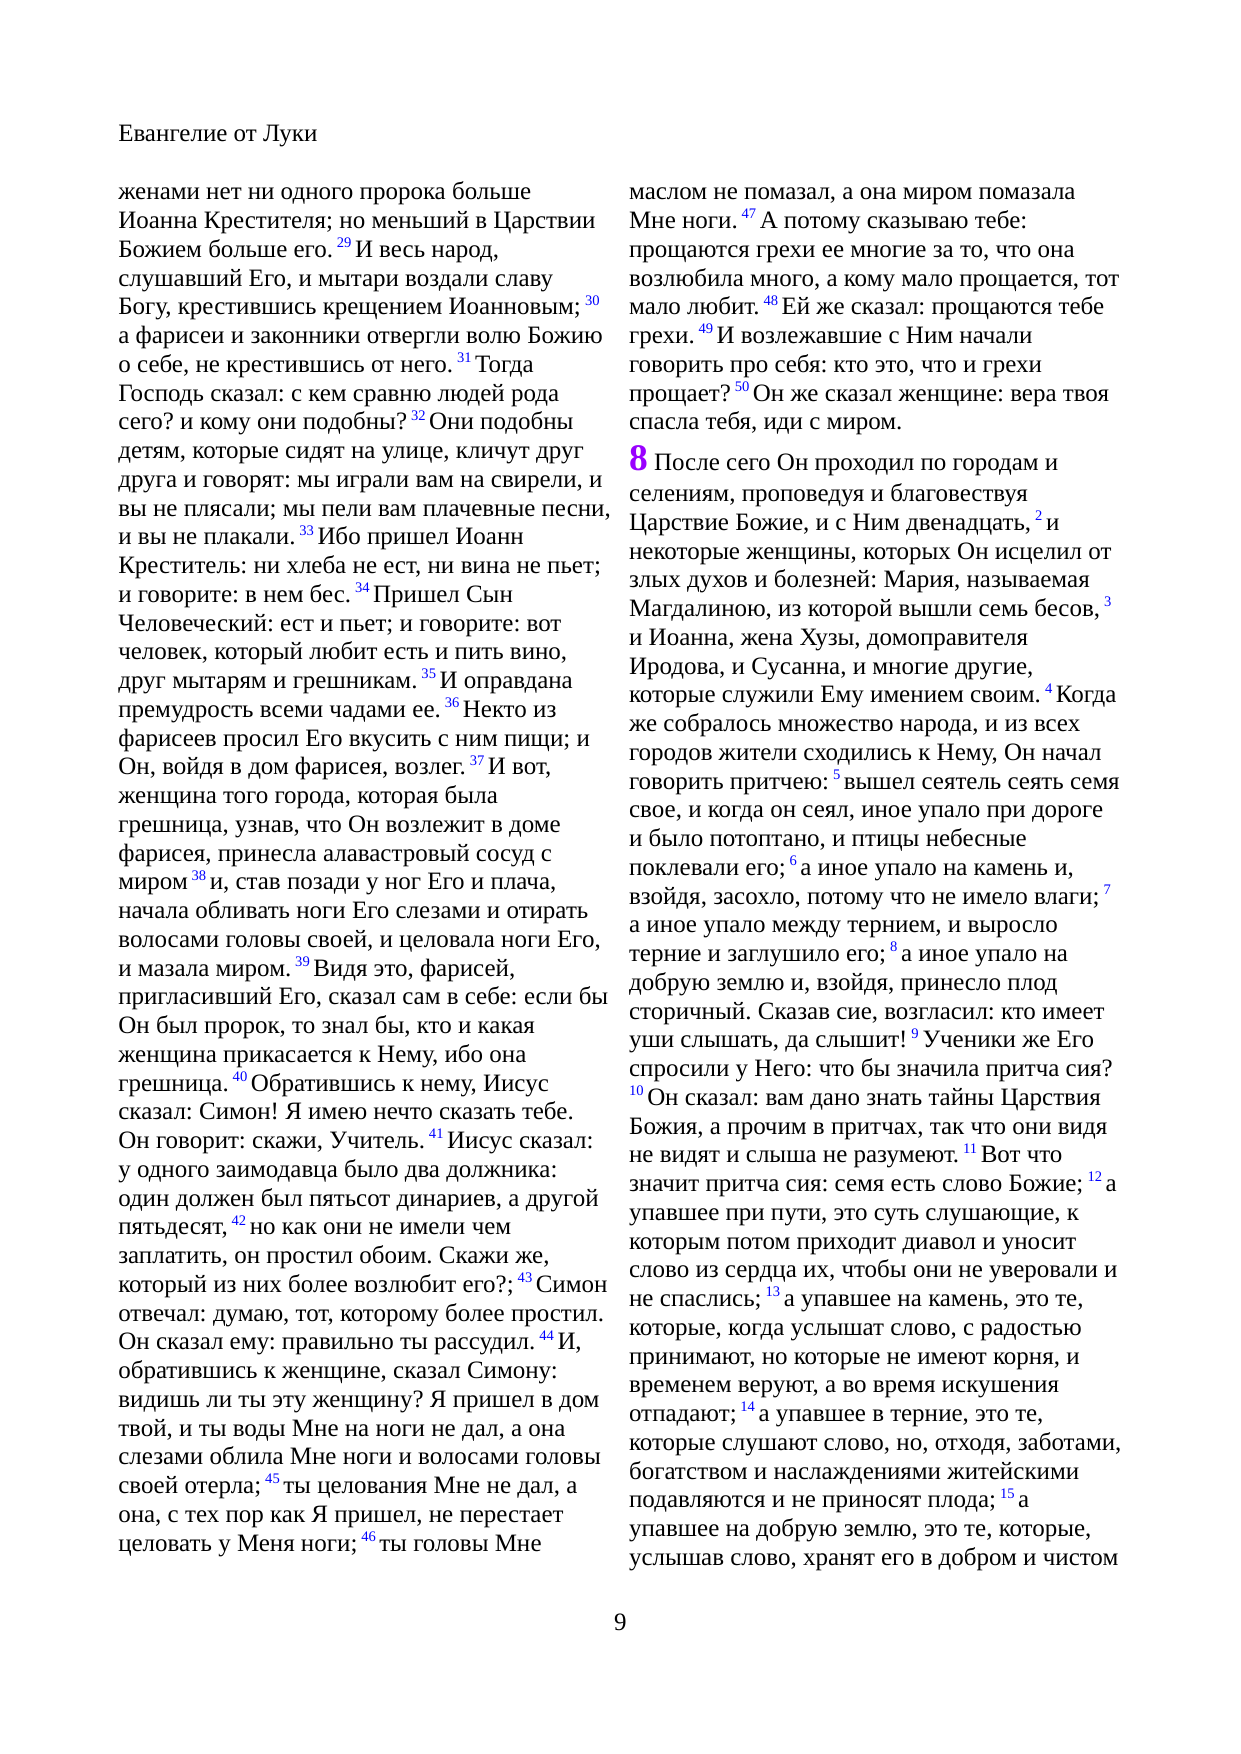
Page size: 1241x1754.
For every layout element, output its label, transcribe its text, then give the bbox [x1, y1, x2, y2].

text женами нет ни одного пророка больше Иоанна Крестителя; но меньший в Царствии Божием больше его. 29 И весь народ, слушавший Его, и мытари воздали славу Богу, крестившись крещением Иоанновым; 30 а фарисеи и законники отвергли волю Божию о себе, не крестившись от него. 31 Тогда Господь сказал: с кем сравню людей рода сего? и кому они подобны? 32 Они подобны детям, которые сидят на улице, кличут друг друга и говорят: мы играли вам на свирели, и вы не плясали; мы пели вам плачевные песни, и вы не плакали. 33 Ибо пришел Иоанн Креститель: ни хлеба не ест, ни вина не пьет; и говорите: в нем бес. 34 Пришел Сын Человеческий: ест и пьет; и говорите: вот человек, который любит есть и пить вино, друг мытарям и грешникам. 35 И оправдана премудрость всеми чадами ее. 36 Некто из фарисеев просил Его вкусить с ним пищи; и Он, войдя в дом фарисея, возлег. 37 И вот, женщина того города, которая была грешница, узнав, что Он возлежит в доме фарисея, принесла алавастровый сосуд с миром 38 и, став позади у ног Его и плача, начала обливать ноги Его слезами и отирать волосами головы своей, и целовала ноги Его, и мазала миром. 39 Видя это, фарисей, пригласивший Его, сказал сам в себе: если бы Он был пророк, то знал бы, кто и какая женщина прикасается к Нему, ибо она грешница. 40 Обратившись к нему, Иисус сказал: Симон! Я имею нечто сказать тебе. Он говорит: скажи, Учитель. 41 Иисус сказал: у одного заимодавца было два должника: один должен был пятьсот динариев, а другой пятьдесят, 42 но как они не имели чем заплатить, он простил обоим. Скажи же, который из них более возлюбит его?; 43 Симон отвечал: думаю, тот, которому более простил. Он сказал ему: правильно ты рассудил. 44 И, обратившись к женщине, сказал Симону: видишь ли ты эту женщину? Я пришел в дом твой, и ты воды Мне на ноги не дал, а она слезами облила Мне ноги и волосами головы своей отерла; 45 ты целования Мне не дал, а она, с тех пор как Я пришел, не перестает целовать у Меня ноги; 46 ты головы Мне [118, 176, 611, 1556]
text маслом не помазал, а она миром помазала Мне ноги. 47 А потому сказываю тебе: прощаются грехи ее многие за то, что она возлюбила много, а кому мало прощается, тот мало любит. 48 Ей же сказал: прощаются тебе грехи. 49 И возлежавшие с Ним начали говорить про себя: кто это, что и грехи прощает? 50 Он же сказал женщине: вера твоя спасла тебя, иди с миром. [629, 176, 1122, 435]
text 8 После сего Он проходил по городам и селениям, проповедуя и благовествуя Царствие Божие, и с Ним двенадцать, 2 и некоторые женщины, которых Он исцелил от злых духов и болезней: Мария, называемая Магдалиною, из которой вышли семь бесов, 3 и Иоанна, жена Хузы, домоправителя Иродова, и Сусанна, и многие другие, которые служили Ему имением своим. 4 Когда же собралось множество народа, и из всех городов жители сходились к Нему, Он начал говорить притчею: 5 вышел сеятель сеять семя свое, и когда он сеял, иное упало при дороге и было потоптано, и птицы небесные поклевали его; 6 а иное упало на камень и, взойдя, засохло, потому что не имело влаги; 7 а иное упало между тернием, и выросло терние и заглушило его; 8 а иное упало на добрую землю и, взойдя, принесло плод сторичный. Сказав сие, возгласил: кто имеет уши слышать, да слышит! 9 Ученики же Его спросили у Него: что бы значила притча сия? 10 Он сказал: вам дано знать тайны Царствия Божия, а прочим в притчах, так что они видя не видят и слыша не разумеют. 11 Вот что значит притча сия: семя есть слово Божие; 12 а упавшее при пути, это суть слушающие, к которым потом приходит диавол и уносит слово из сердца их, чтобы они не уверовали и не спаслись; 13 а упавшее на камень, это те, которые, когда услышат слово, с радостью принимают, но которые не имеют корня, и временем веруют, а во время искушения отпадают; 14 а упавшее в терние, это те, которые слушают слово, но, отходя, заботами, богатством и наслаждениями житейскими подавляются и не приносят плода; 15 а упавшее на добрую землю, это те, которые, услышав слово, хранят его в добром и чистом [629, 435, 1122, 1571]
